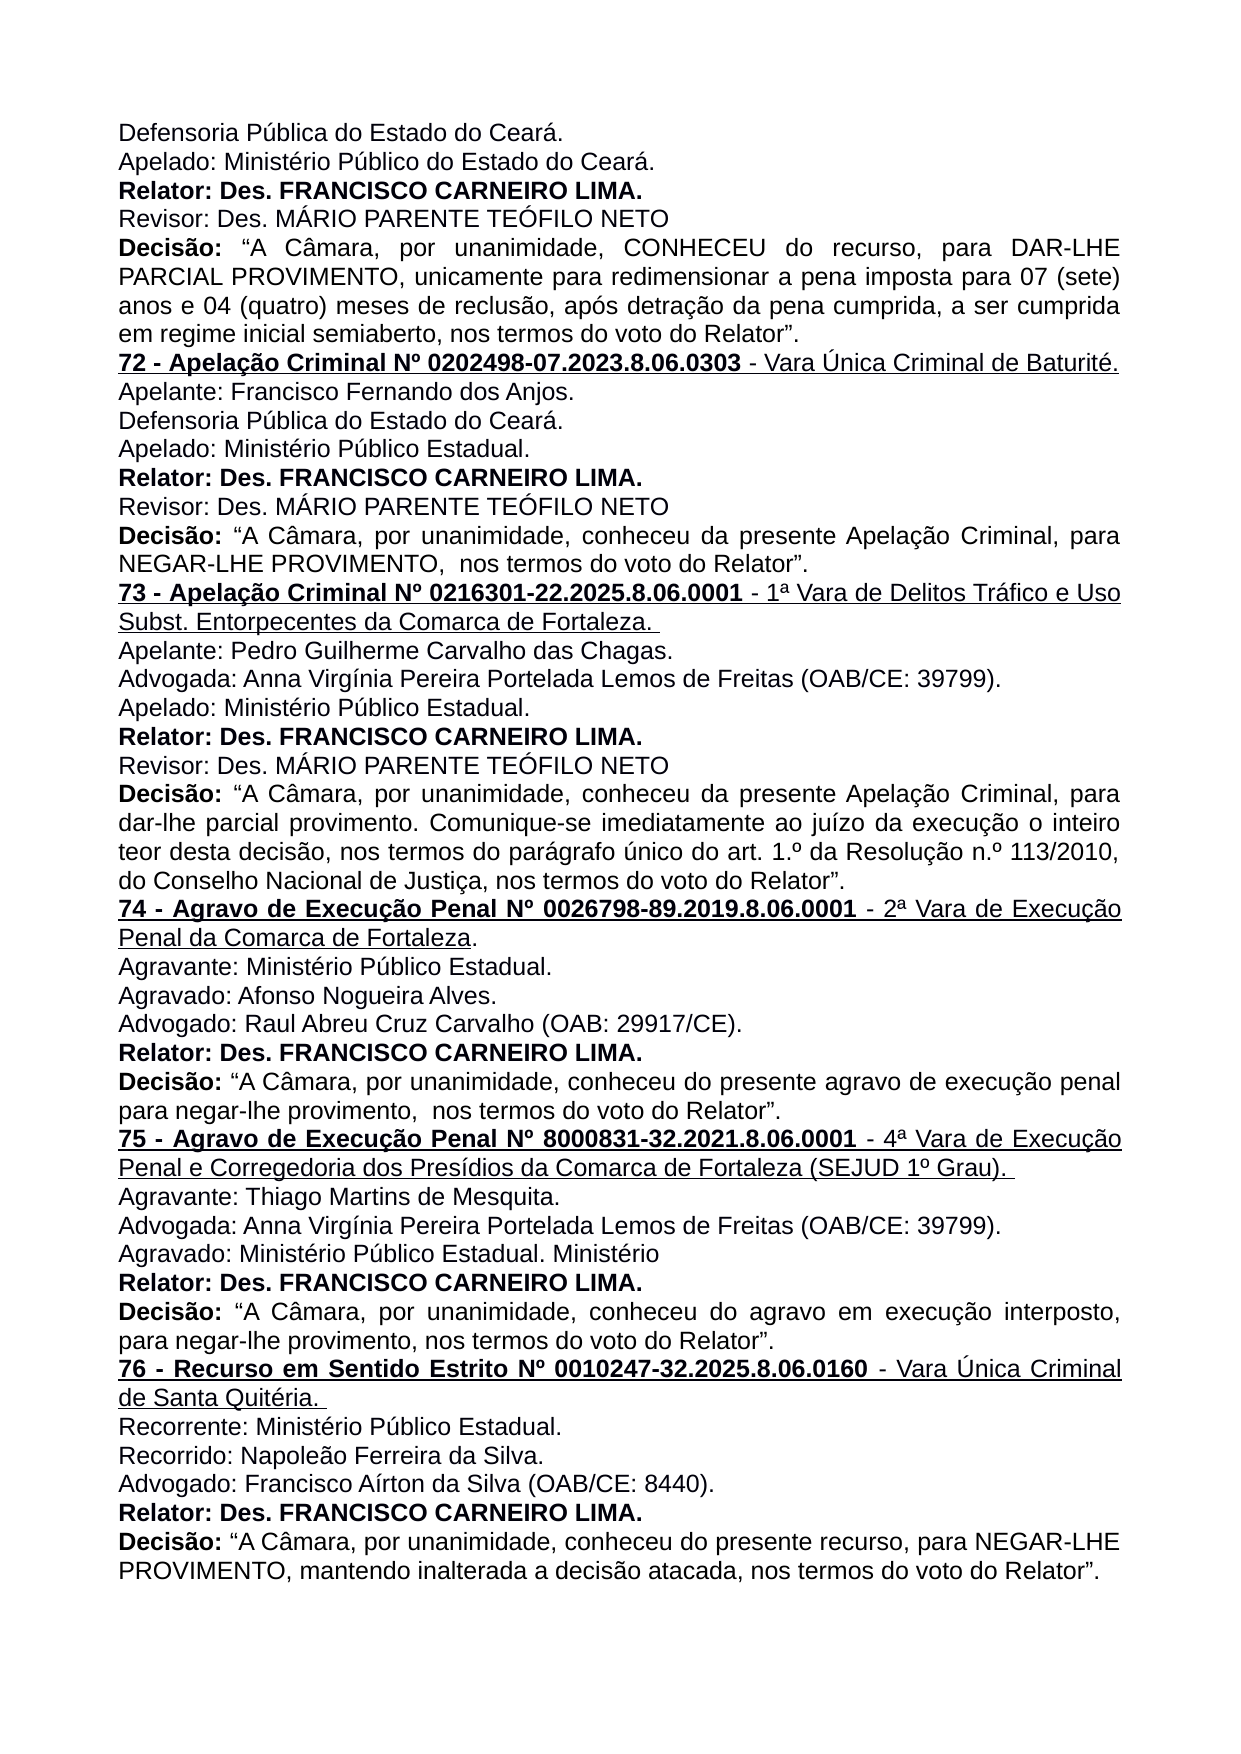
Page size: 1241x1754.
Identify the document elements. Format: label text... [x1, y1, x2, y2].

text Apelado: Ministério Público Estadual. [118, 693, 1122, 722]
text Relator: Des. FRANCISCO CARNEIRO LIMA. [118, 1268, 1122, 1297]
text 74 - Agravo de Execução Penal Nº 0026798-89.2019.8.06.0001 - 2ª Vara de Execução [118, 894, 1122, 919]
text Advogado: Raul Abreu Cruz Carvalho (OAB: 29917/CE). [118, 1009, 1122, 1038]
text 73 - Apelação Criminal Nº 0216301-22.2025.8.06.0001 - 1ª Vara de Delitos Tráfico e Uso Subst. Entorpecentes da Comarca de Fortaleza. [118, 578, 1122, 636]
text Relator: Des. FRANCISCO CARNEIRO LIMA. [118, 463, 1122, 492]
text Agravante: Thiago Martins de Mesquita. [118, 1182, 1122, 1211]
text Relator: Des. FRANCISCO CARNEIRO LIMA. [118, 722, 1122, 751]
text Advogada: Anna Virgínia Pereira Portelada Lemos de Freitas (OAB/CE: 39799). [118, 1211, 1122, 1239]
text Decisão: “A Câmara, por unanimidade, CONHECEU do recurso, para DAR-LHE PARCIAL PROVIMENTO, unicamente para redimensionar a pena imposta para 07 (sete) anos e 04 (quatro) meses de reclusão, após detração da pena cumprida, a ser cumprida em regime inicial semiaberto, nos termos do voto do Relator”. [118, 233, 1122, 348]
text Apelante: Francisco Fernando dos Anjos. [118, 377, 1122, 406]
text Recorrente: Ministério Público Estadual. [118, 1412, 1122, 1441]
text Apelado: Ministério Público do Estado do Ceará. [118, 147, 1122, 176]
text Revisor: Des. MÁRIO PARENTE TEÓFILO NETO [118, 492, 1122, 521]
text Recorrido: Napoleão Ferreira da Silva. [118, 1441, 1122, 1469]
text Defensoria Pública do Estado do Ceará. [118, 118, 1122, 147]
text 76 - Recurso em Sentido Estrito Nº 0010247-32.2025.8.06.0160 - Vara Única Criminal [118, 1354, 1122, 1379]
text Apelado: Ministério Público Estadual. [118, 434, 1122, 463]
text 72 - Apelação Criminal Nº 0202498-07.2023.8.06.0303 - Vara Única Criminal de Baturité. [118, 348, 1122, 377]
text Decisão: “A Câmara, por unanimidade, conheceu do agravo em execução interposto, para negar-lhe provimento, nos termos do voto do Relator”. [118, 1297, 1122, 1354]
text Relator: Des. FRANCISCO CARNEIRO LIMA. [118, 1038, 1122, 1067]
text Decisão: “A Câmara, por unanimidade, conheceu do presente agravo de execução penal para negar-lhe provimento, nos termos do voto do Relator”. [118, 1067, 1122, 1124]
text de Santa Quitéria. [118, 1381, 1122, 1412]
text 75 - Agravo de Execução Penal Nº 8000831-32.2021.8.06.0001 - 4ª Vara de Execução [118, 1124, 1122, 1149]
text Decisão: “A Câmara, por unanimidade, conheceu da presente Apelação Criminal, para NEGAR-LHE PROVIMENTO, nos termos do voto do Relator”. [118, 521, 1122, 578]
text Penal e Corregedoria dos Presídios da Comarca de Fortaleza (SEJUD 1º Grau). [118, 1151, 1122, 1182]
text Agravado: Ministério Público Estadual. Ministério [118, 1239, 1122, 1268]
text Relator: Des. FRANCISCO CARNEIRO LIMA. [118, 176, 1122, 204]
text Agravante: Ministério Público Estadual. [118, 952, 1122, 981]
text Penal da Comarca de Fortaleza. [118, 921, 1122, 952]
text Revisor: Des. MÁRIO PARENTE TEÓFILO NETO [118, 204, 1122, 233]
text Decisão: “A Câmara, por unanimidade, conheceu do presente recurso, para NEGAR-LHE PROVIMENTO, mantendo inalterada a decisão atacada, nos termos do voto do Relator”. [118, 1527, 1122, 1584]
text Advogado: Francisco Aírton da Silva (OAB/CE: 8440). [118, 1469, 1122, 1498]
text Apelante: Pedro Guilherme Carvalho das Chagas. [118, 636, 1122, 664]
text Advogada: Anna Virgínia Pereira Portelada Lemos de Freitas (OAB/CE: 39799). [118, 664, 1122, 693]
text Revisor: Des. MÁRIO PARENTE TEÓFILO NETO [118, 751, 1122, 779]
text Relator: Des. FRANCISCO CARNEIRO LIMA. [118, 1498, 1122, 1527]
text Defensoria Pública do Estado do Ceará. [118, 406, 1122, 434]
text Agravado: Afonso Nogueira Alves. [118, 981, 1122, 1009]
text Decisão: “A Câmara, por unanimidade, conheceu da presente Apelação Criminal, para dar-lhe parcial provimento. Comunique-se imediatamente ao juízo da execução o inteiro teor desta decisão, nos termos do parágrafo único do art. 1.º da Resolução n.º 113/2010, do Conselho Nacional de Justiça, nos termos do voto do Relator”. [118, 779, 1122, 894]
